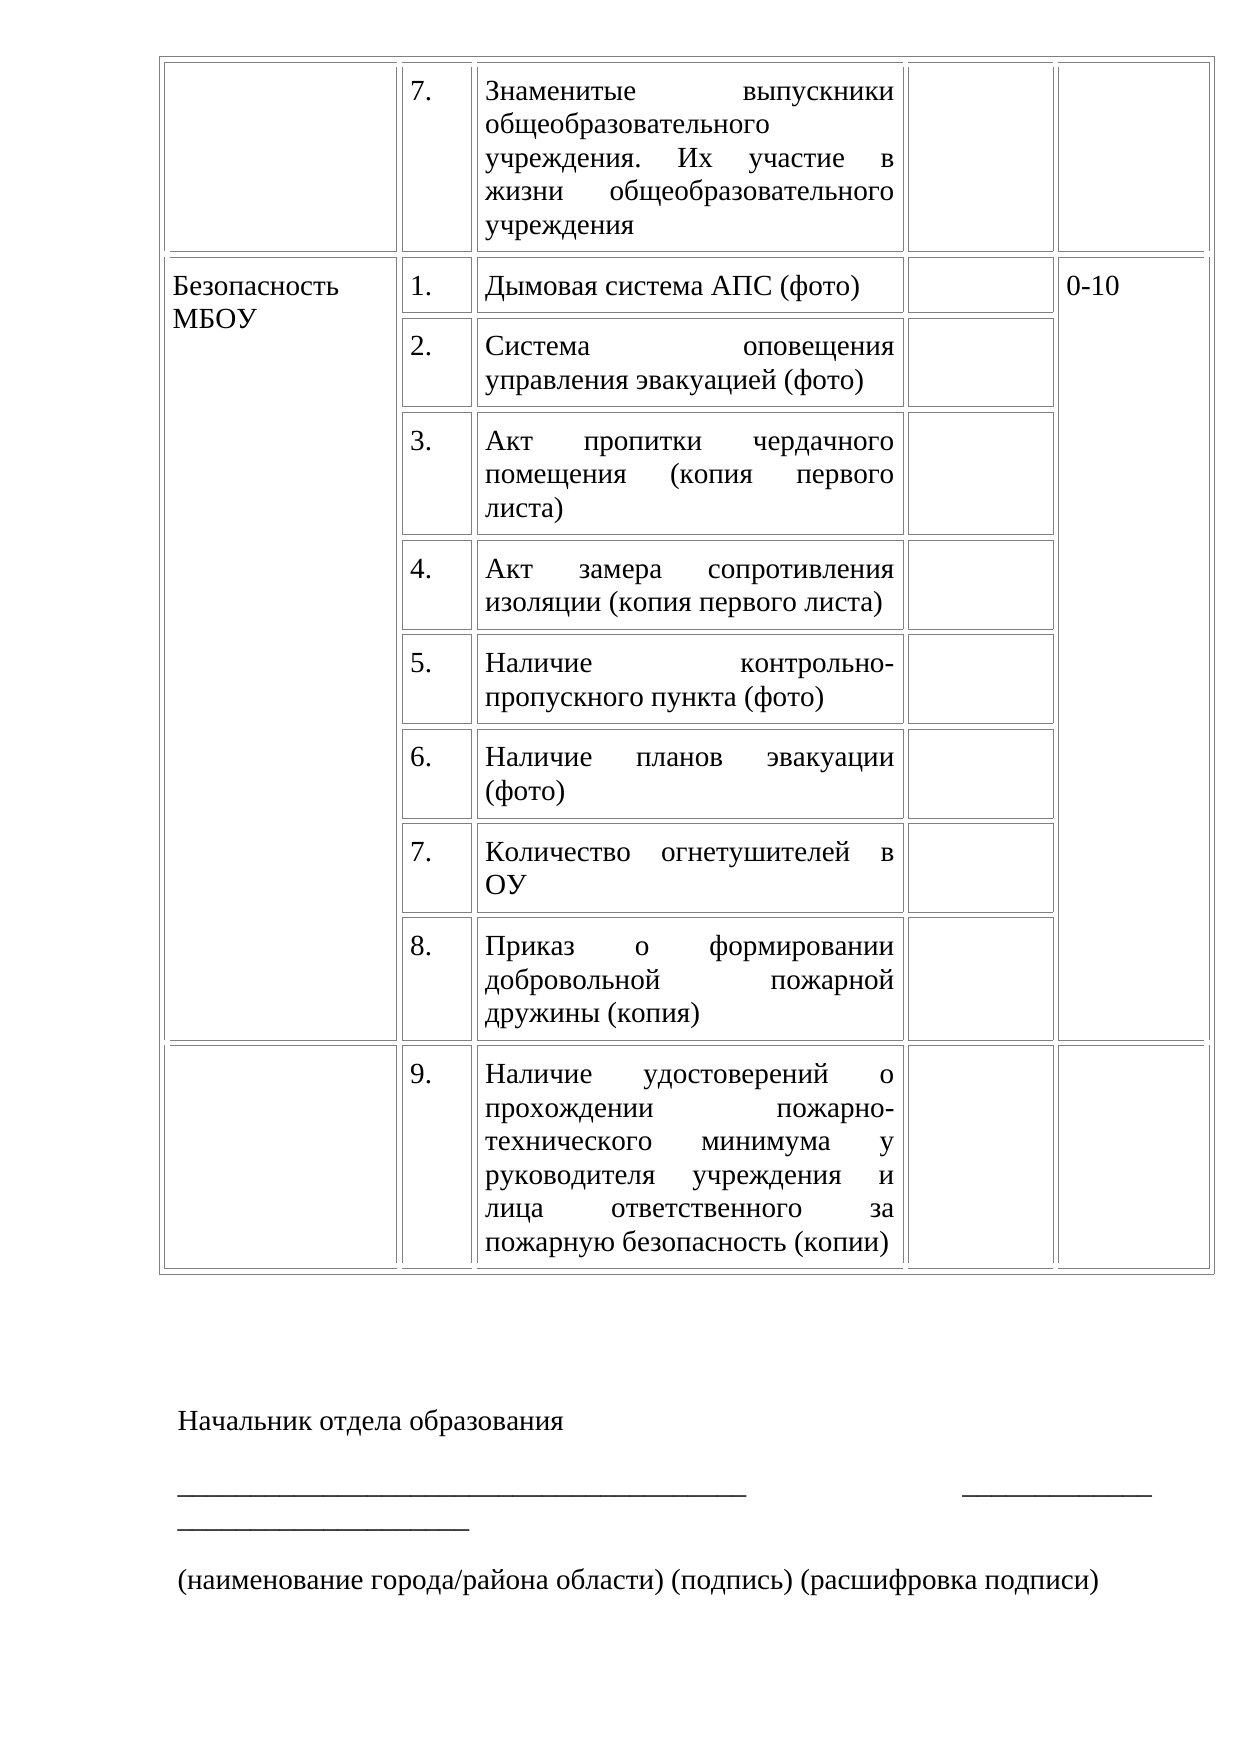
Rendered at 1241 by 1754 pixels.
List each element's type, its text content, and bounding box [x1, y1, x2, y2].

table_cell [905, 818, 1055, 912]
table_cell [909, 730, 1053, 817]
table_cell 2. [399, 312, 474, 406]
table_cell [909, 413, 1053, 534]
table_cell [905, 406, 1055, 534]
table_cell 1. [399, 251, 474, 312]
table_cell [162, 1040, 399, 1268]
table_cell [1055, 57, 1212, 251]
table_cell [905, 534, 1055, 629]
table_cell [909, 541, 1053, 629]
table_cell 8. [399, 912, 474, 1040]
table_cell Дымовая система АПС (фото) [474, 251, 905, 312]
table_cell 7. [399, 57, 474, 251]
table_cell 4. [399, 534, 474, 629]
table_cell 0-10 [1055, 251, 1212, 1040]
table_cell Наличие контрольно-пропускного пункта (фото) [474, 629, 905, 723]
table_cell [905, 912, 1055, 1040]
table_cell [909, 319, 1053, 406]
table_cell 5. [399, 629, 474, 723]
table_cell Акт замера сопротивления изоляции (копия первого листа) [474, 534, 905, 629]
table_cell [905, 629, 1055, 723]
table_cell [905, 1040, 1055, 1268]
table_cell 7. [399, 818, 474, 912]
table_cell Знаменитые выпускники общеобразовательного учреждения. Их участие в жизни общеобразовательного учреждения [474, 57, 905, 251]
table_cell [905, 723, 1055, 817]
table_cell Наличие планов эвакуации (фото) [474, 723, 905, 817]
table_cell Акт пропитки чердачного помещения (копия первого листа) [474, 406, 905, 534]
table_cell [905, 57, 1055, 251]
text Начальник отдела образования [177, 1403, 1152, 1437]
table_cell [162, 57, 399, 251]
table_cell [1055, 1040, 1212, 1268]
table_cell [909, 824, 1053, 912]
table_cell 6. [399, 723, 474, 817]
table_cell [909, 635, 1053, 723]
table_cell [909, 258, 1053, 312]
table_cell [909, 918, 1053, 1040]
table_cell Количество огнетушителей в ОУ [474, 818, 905, 912]
table_cell [905, 312, 1055, 406]
table_cell Безопасность МБОУ [162, 251, 399, 1040]
table_cell [905, 251, 1055, 312]
table_cell 9. [399, 1040, 474, 1268]
text (наименование города/района области) (подпись) (расшифровка подписи) [177, 1562, 1152, 1596]
table_cell Наличие удостоверений о прохождении пожарно-технического минимума у руководителя учреждения и лица ответственного за пожарную безопасность (копии) [474, 1040, 905, 1268]
table_cell Система оповещения управления эвакуацией (фото) [474, 312, 905, 406]
text _______________________________________ _____________ ____________________ [177, 1466, 1152, 1533]
table_cell 3. [399, 406, 474, 534]
table_cell Приказ о формировании добровольной пожарной дружины (копия) [474, 912, 905, 1040]
